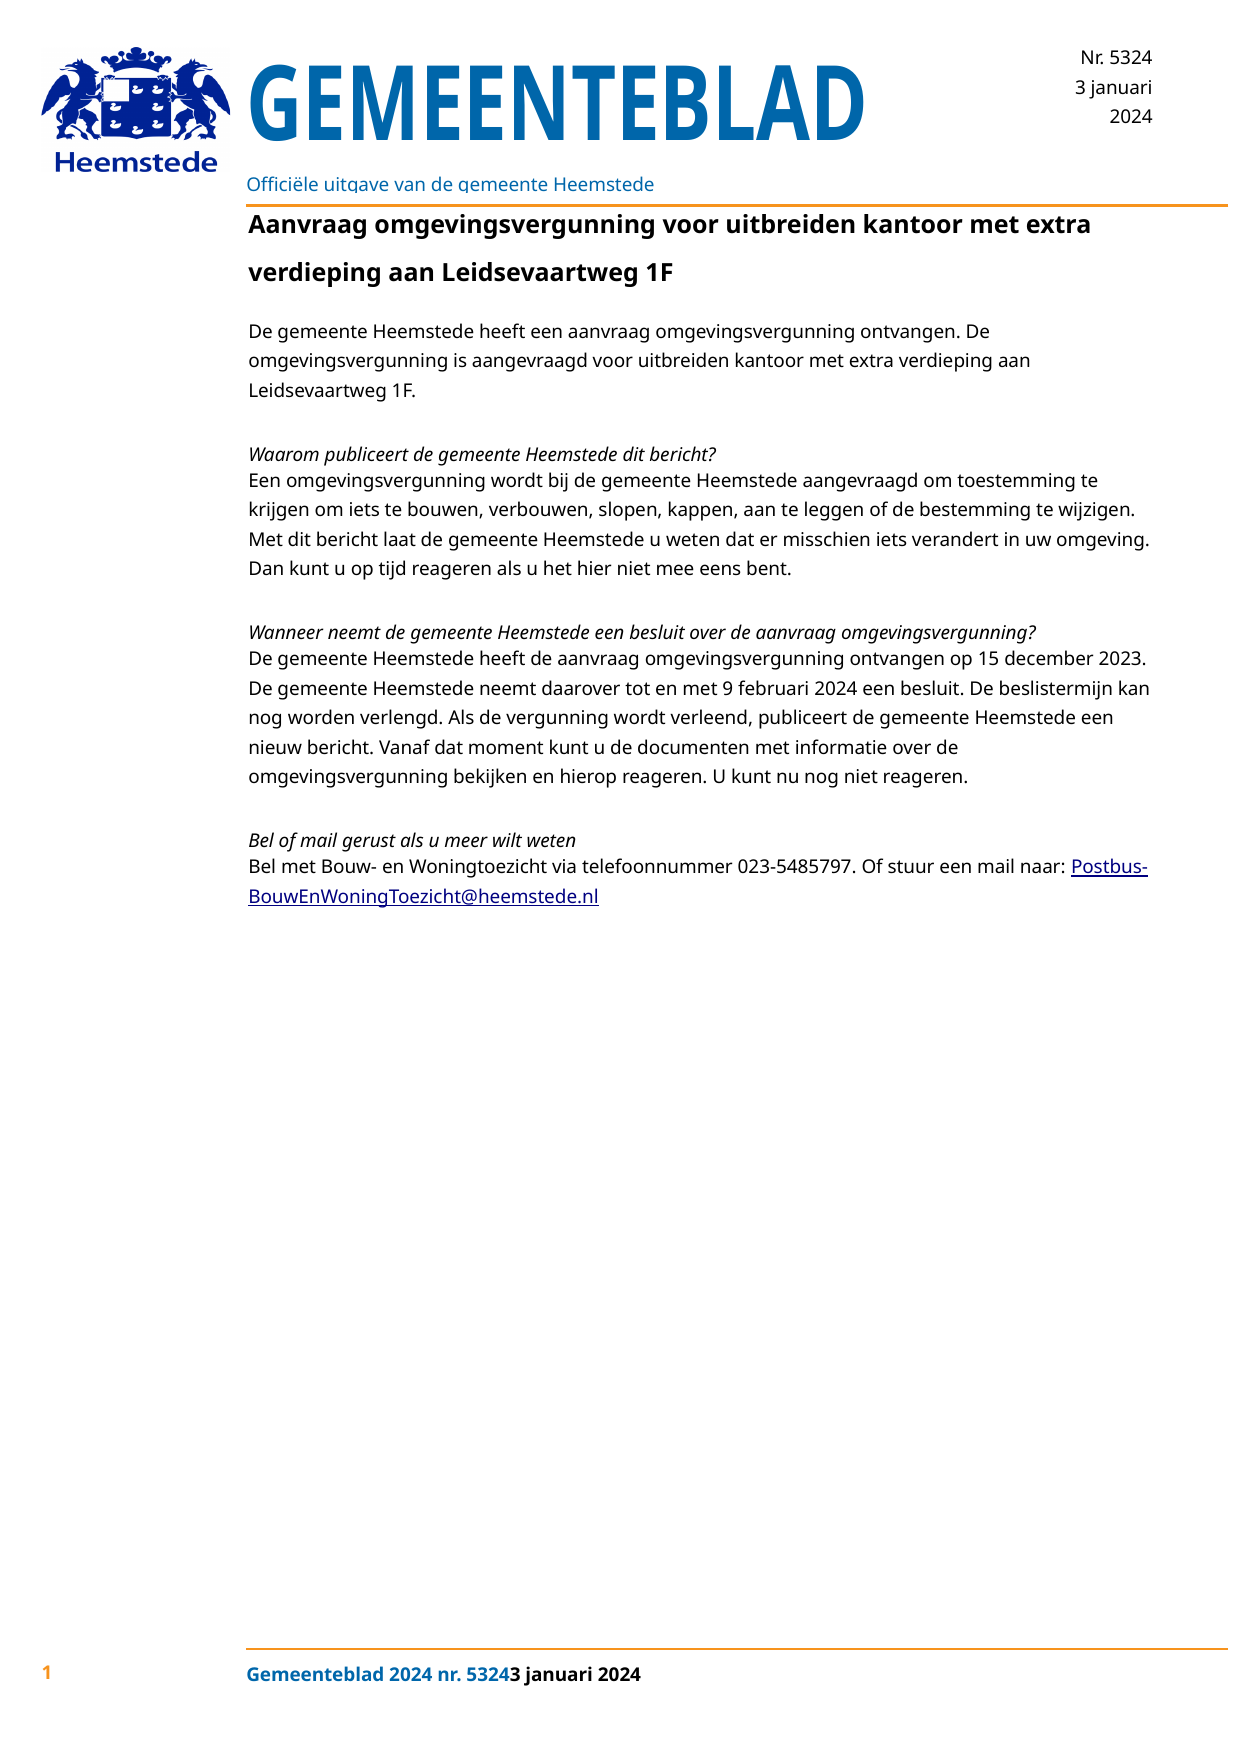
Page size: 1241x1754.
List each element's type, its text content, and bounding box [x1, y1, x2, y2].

text Wanneer neemt de gemeente Heemstede een besluit over de aanvraag omgevingsvergunning? [248, 619, 1152, 645]
picture [41, 47, 231, 172]
text Bel met Bouw- en Woningtoezicht via telefoonnummer 023-5485797. Of stuur een mail naar: Postbus-BouwEnWoningToezicht@heemstede.nl [248, 853, 1152, 908]
text Een omgevingsvergunning wordt bij de gemeente Heemstede aangevraagd om toestemming te krijgen om iets te bouwen, verbouwen, slopen, kappen, aan te leggen of de bestemming te wijzigen. Met dit bericht laat de gemeente Heemstede u weten dat er misschien iets verandert in uw omgeving. Dan kunt u op tijd reageren als u het hier niet mee eens bent. [248, 467, 1152, 581]
text Waarom publiceert de gemeente Heemstede dit bericht? [248, 441, 1152, 467]
text Aanvraag omgevingsvergunning voor uitbreiden kantoor met extra verdieping aan Leidsevaartweg 1F [248, 207, 1152, 288]
text De gemeente Heemstede heeft de aanvraag omgevingsvergunning ontvangen op 15 december 2023. De gemeente Heemstede neemt daarover tot en met 9 februari 2024 een besluit. De beslistermijn kan nog worden verlengd. Als de vergunning wordt verleend, publiceert de gemeente Heemstede een nieuw bericht. Vanaf dat moment kunt u de documenten met informatie over de omgevingsvergunning bekijken en hierop reageren. U kunt nu nog niet reageren. [248, 645, 1152, 789]
text De gemeente Heemstede heeft een aanvraag omgevingsvergunning ontvangen. De omgevingsvergunning is aangevraagd voor uitbreiden kantoor met extra verdieping aan Leidsevaartweg 1F. [248, 318, 1152, 403]
text Bel of mail gerust als u meer wilt weten [248, 827, 1152, 853]
